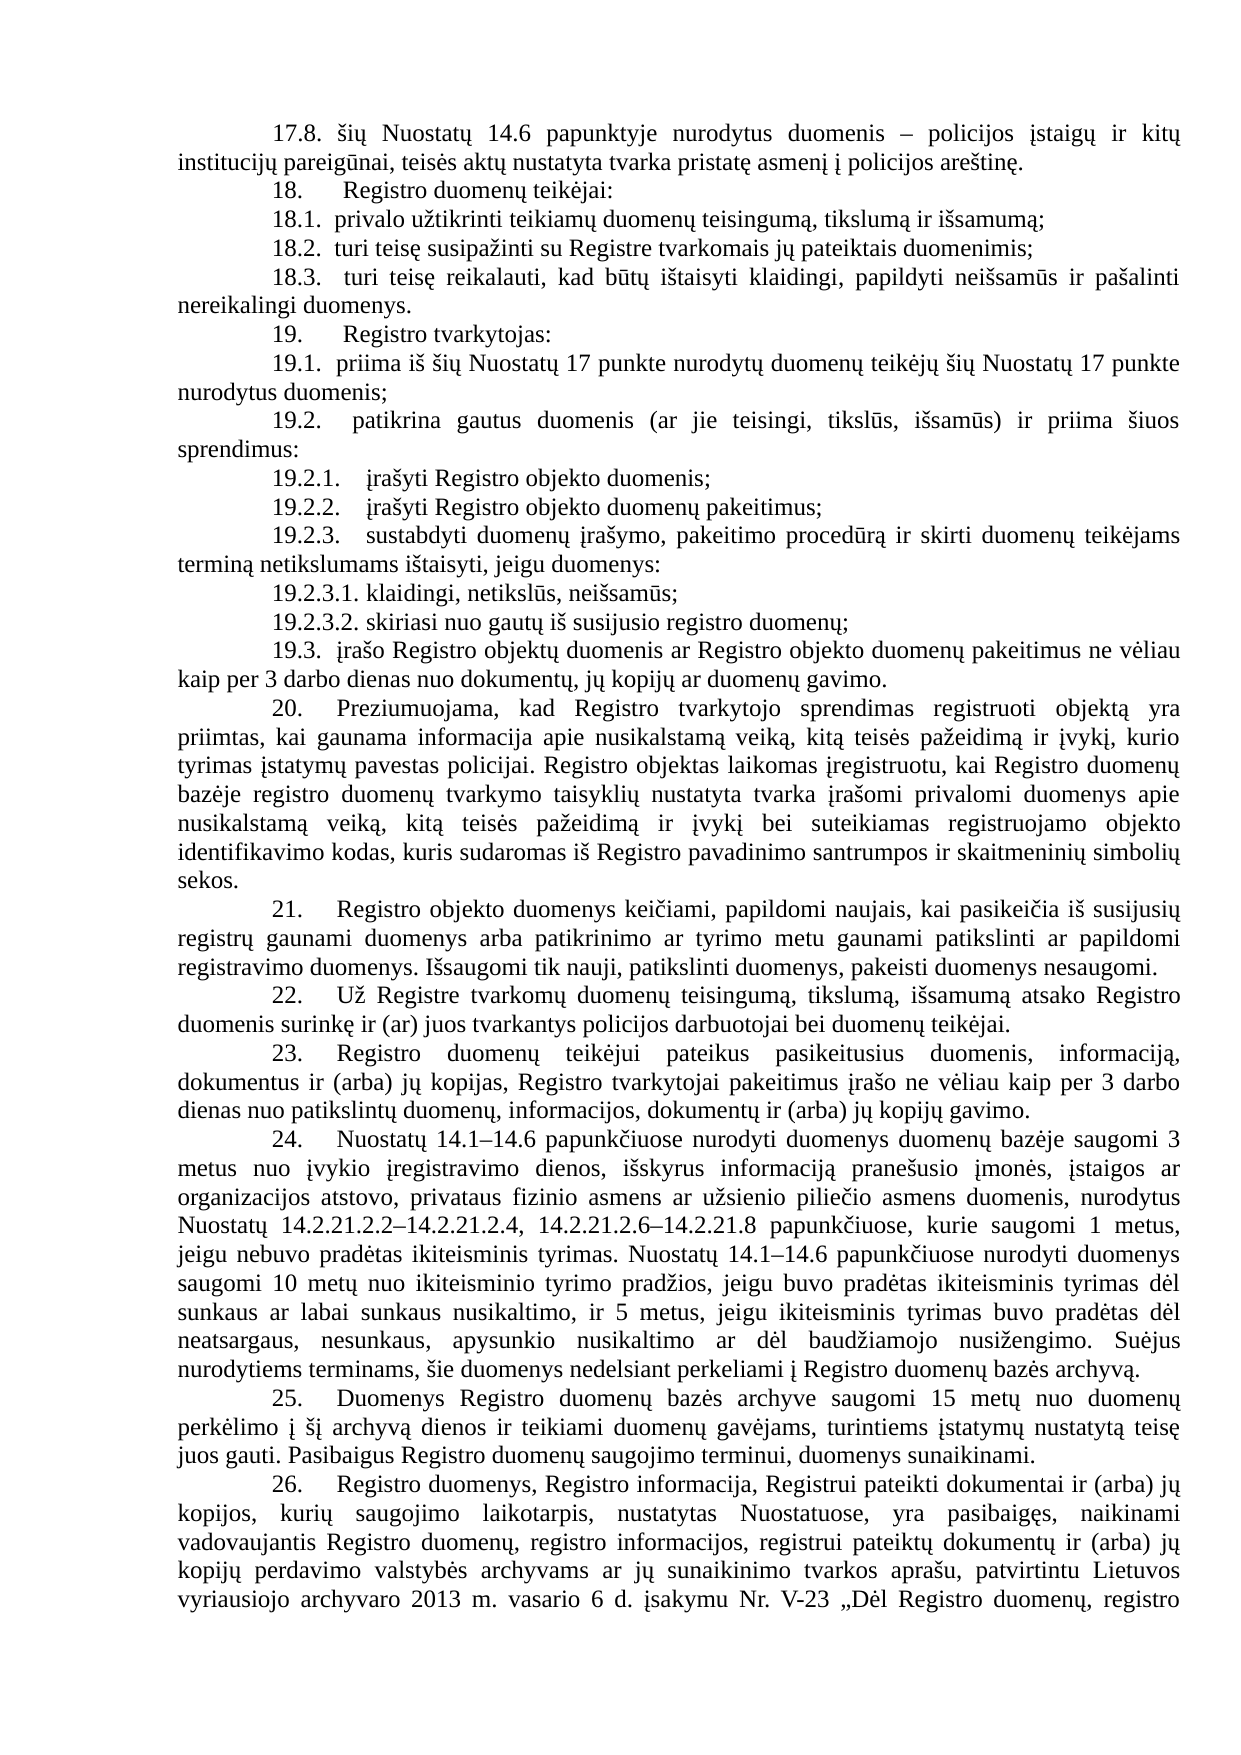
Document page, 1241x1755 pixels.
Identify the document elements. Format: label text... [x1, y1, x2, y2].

text 26. Registro duomenys, Registro informacija, Registrui pateikti dokumentai ir (arba) jų kopijos, kurių saugojimo laikotarpis, nustatytas Nuostatuose, yra pasibaigęs, naikinami vadovaujantis Registro duomenų, registro informacijos, registrui pateiktų dokumentų ir (arba) jų kopijų perdavimo valstybės archyvams ar jų sunaikinimo tvarkos aprašu, patvirtintu Lietuvos vyriausiojo archyvaro 2013 m. vasario 6 d. įsakymu Nr. V-23 „Dėl Registro duomenų, registro [177, 1469, 1181, 1613]
text 19. Registro tvarkytojas: [177, 319, 1181, 348]
text 19.2.3.2. skiriasi nuo gautų iš susijusio registro duomenų; [177, 607, 1181, 636]
text 24. Nuostatų 14.1–14.6 papunkčiuose nurodyti duomenys duomenų bazėje saugomi 3 metus nuo įvykio įregistravimo dienos, išskyrus informaciją pranešusio įmonės, įstaigos ar organizacijos atstovo, privataus fizinio asmens ar užsienio piliečio asmens duomenis, nurodytus Nuostatų 14.2.21.2.2–14.2.21.2.4, 14.2.21.2.6–14.2.21.8 papunkčiuose, kurie saugomi 1 metus, jeigu nebuvo pradėtas ikiteisminis tyrimas. Nuostatų 14.1–14.6 papunkčiuose nurodyti duomenys saugomi 10 metų nuo ikiteisminio tyrimo pradžios, jeigu buvo pradėtas ikiteisminis tyrimas dėl sunkaus ar labai sunkaus nusikaltimo, ir 5 metus, jeigu ikiteisminis tyrimas buvo pradėtas dėl neatsargaus, nesunkaus, apysunkio nusikaltimo ar dėl baudžiamojo nusižengimo. Suėjus nurodytiems terminams, šie duomenys nedelsiant perkeliami į Registro duomenų bazės archyvą. [177, 1124, 1181, 1383]
text 18.2. turi teisę susipažinti su Registre tvarkomais jų pateiktais duomenimis; [177, 233, 1181, 262]
text 23. Registro duomenų teikėjui pateikus pasikeitusius duomenis, informaciją, dokumentus ir (arba) jų kopijas, Registro tvarkytojai pakeitimus įrašo ne vėliau kaip per 3 darbo dienas nuo patikslintų duomenų, informacijos, dokumentų ir (arba) jų kopijų gavimo. [177, 1038, 1181, 1124]
text 18.1. privalo užtikrinti teikiamų duomenų teisingumą, tikslumą ir išsamumą; [177, 204, 1181, 233]
text 22. Už Registre tvarkomų duomenų teisingumą, tikslumą, išsamumą atsako Registro duomenis surinkę ir (ar) juos tvarkantys policijos darbuotojai bei duomenų teikėjai. [177, 981, 1181, 1038]
text 19.2.2. įrašyti Registro objekto duomenų pakeitimus; [177, 492, 1181, 521]
text 19.2.1. įrašyti Registro objekto duomenis; [177, 463, 1181, 492]
text 19.2.3.1. klaidingi, netikslūs, neišsamūs; [177, 578, 1181, 607]
text 20. Preziumuojama, kad Registro tvarkytojo sprendimas registruoti objektą yra priimtas, kai gaunama informacija apie nusikalstamą veiką, kitą teisės pažeidimą ir įvykį, kurio tyrimas įstatymų pavestas policijai. Registro objektas laikomas įregistruotu, kai Registro duomenų bazėje registro duomenų tvarkymo taisyklių nustatyta tvarka įrašomi privalomi duomenys apie nusikalstamą veiką, kitą teisės pažeidimą ir įvykį bei suteikiamas registruojamo objekto identifikavimo kodas, kuris sudaromas iš Registro pavadinimo santrumpos ir skaitmeninių simbolių sekos. [177, 693, 1181, 894]
text 19.1. priima iš šių Nuostatų 17 punkte nurodytų duomenų teikėjų šių Nuostatų 17 punkte nurodytus duomenis; [177, 348, 1181, 406]
text 17.8. šių Nuostatų 14.6 papunktyje nurodytus duomenis – policijos įstaigų ir kitų institucijų pareigūnai, teisės aktų nustatyta tvarka pristatę asmenį į policijos areštinę. [177, 118, 1181, 176]
text 19.2. patikrina gautus duomenis (ar jie teisingi, tikslūs, išsamūs) ir priima šiuos sprendimus: [177, 406, 1181, 463]
text 19.2.3. sustabdyti duomenų įrašymo, pakeitimo procedūrą ir skirti duomenų teikėjams terminą netikslumams ištaisyti, jeigu duomenys: [177, 521, 1181, 578]
text 18.3. turi teisę reikalauti, kad būtų ištaisyti klaidingi, papildyti neišsamūs ir pašalinti nereikalingi duomenys. [177, 262, 1181, 319]
text 25. Duomenys Registro duomenų bazės archyve saugomi 15 metų nuo duomenų perkėlimo į šį archyvą dienos ir teikiami duomenų gavėjams, turintiems įstatymų nustatytą teisę juos gauti. Pasibaigus Registro duomenų saugojimo terminui, duomenys sunaikinami. [177, 1383, 1181, 1469]
text 18. Registro duomenų teikėjai: [177, 176, 1181, 204]
text 21. Registro objekto duomenys keičiami, papildomi naujais, kai pasikeičia iš susijusių registrų gaunami duomenys arba patikrinimo ar tyrimo metu gaunami patikslinti ar papildomi registravimo duomenys. Išsaugomi tik nauji, patikslinti duomenys, pakeisti duomenys nesaugomi. [177, 894, 1181, 981]
text 19.3. įrašo Registro objektų duomenis ar Registro objekto duomenų pakeitimus ne vėliau kaip per 3 darbo dienas nuo dokumentų, jų kopijų ar duomenų gavimo. [177, 636, 1181, 693]
